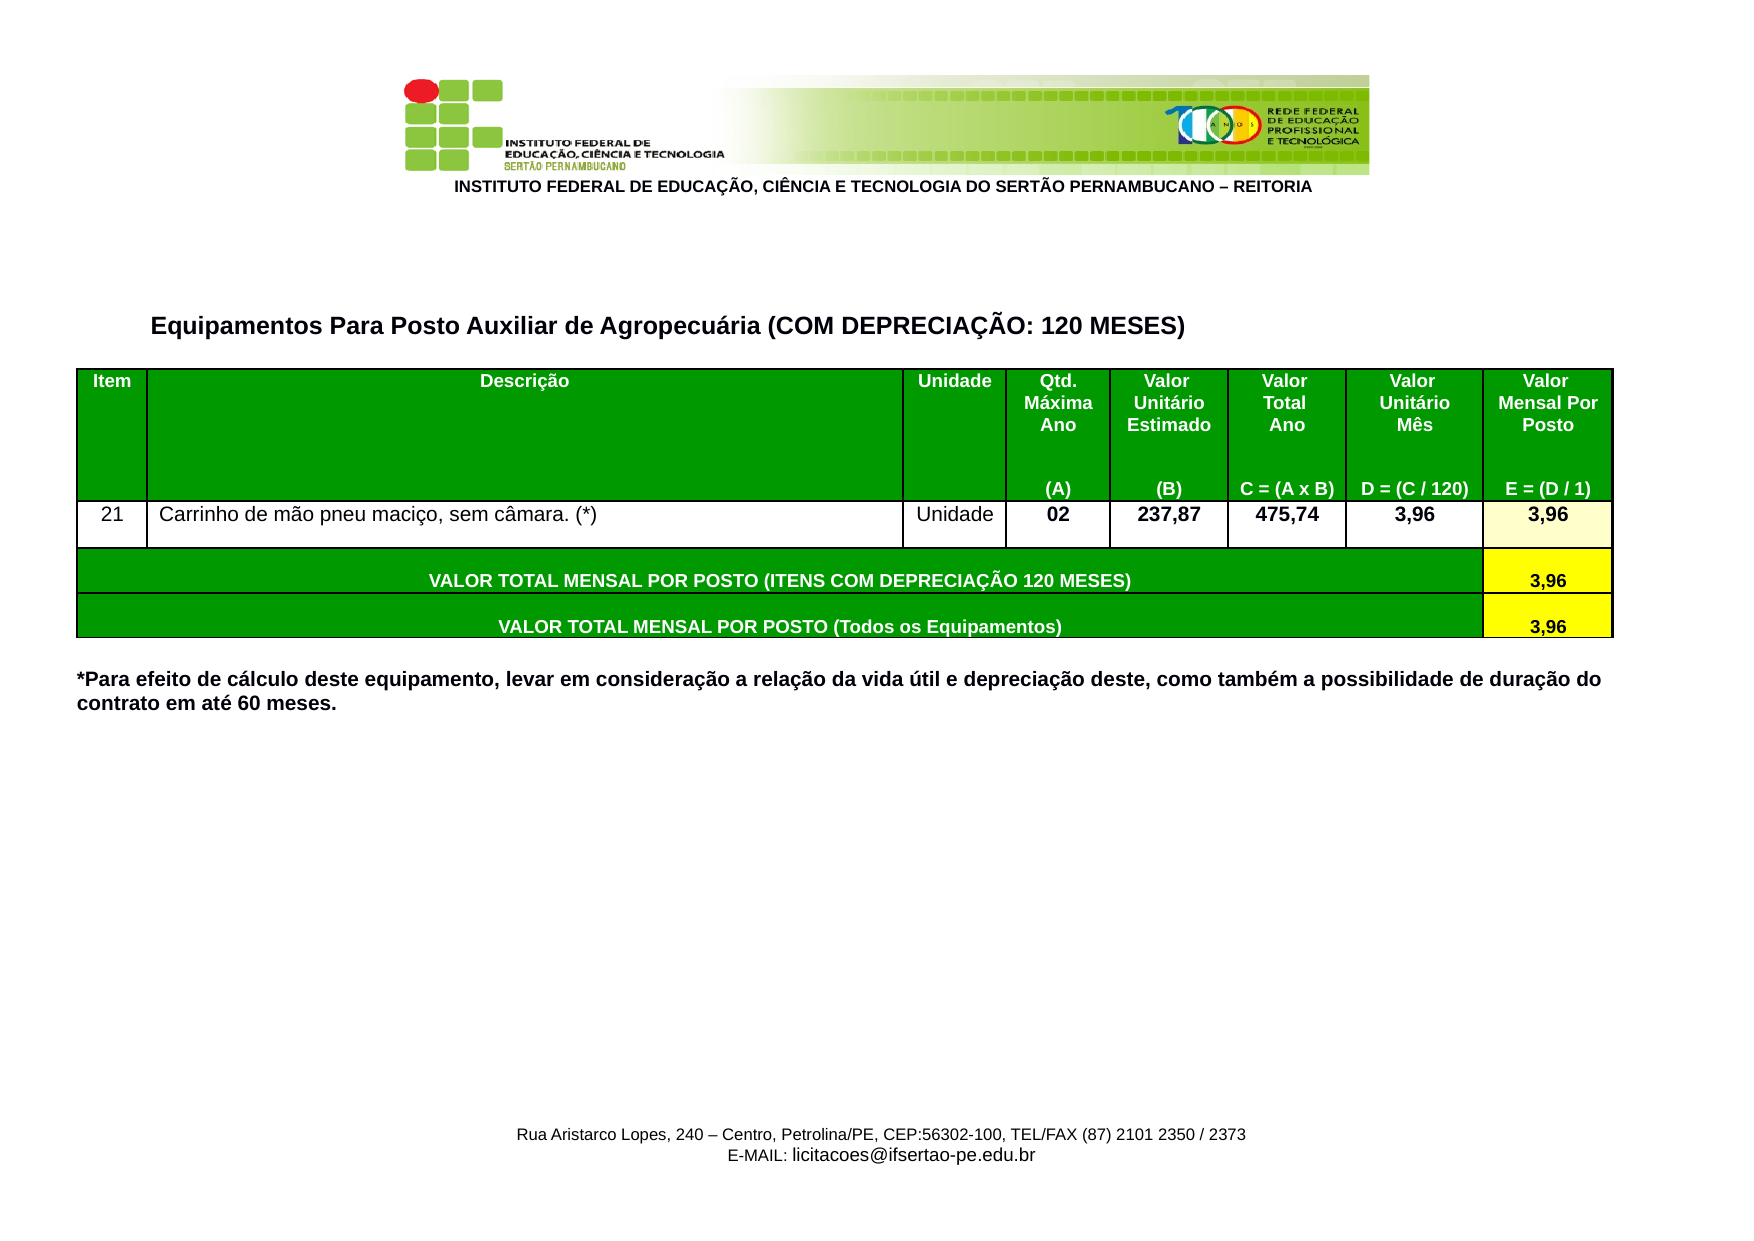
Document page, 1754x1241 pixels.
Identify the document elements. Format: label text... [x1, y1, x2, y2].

table_cell 21 [78, 502, 146, 547]
table_header Qtd. Máxima Ano (A) [1007, 370, 1109, 500]
table_cell 475,74 [1229, 502, 1345, 547]
table_cell Carrinho de mão pneu maciço, sem câmara. (*) [148, 502, 902, 547]
table_cell VALOR TOTAL MENSAL POR POSTO (ITENS COM DEPRECIAÇÃO 120 MESES) [78, 549, 1482, 592]
table_header Valor Mensal Por Posto E = (D / 1) [1484, 370, 1611, 500]
table_cell Unidade [904, 502, 1005, 547]
table_header Valor Total Ano C = (A x B) [1229, 370, 1345, 500]
table_cell VALOR TOTAL MENSAL POR POSTO (Todos os Equipamentos) [78, 594, 1482, 637]
table_header Descrição [148, 370, 902, 500]
picture [393, 75, 1370, 175]
table_cell 237,87 [1111, 502, 1227, 547]
table_cell 02 [1007, 502, 1109, 547]
table_cell 3,96 [1347, 502, 1482, 547]
table_header Unidade [904, 370, 1005, 500]
table_header Valor Unitário Mês D = (C / 120) [1347, 370, 1482, 500]
table_cell 3,96 [1484, 502, 1611, 547]
table_cell 3,96 [1484, 549, 1611, 592]
table_header Valor Unitário Estimado (B) [1111, 370, 1227, 500]
text *Para efeito de cálculo deste equipamento, levar em consideração a relação da vida útil e depreciação deste, como também a possibilidade de duração do contrato em até 60 meses. [77, 667, 1686, 715]
text Equipamentos Para Posto Auxiliar de Agropecuária (COM DEPRECIAÇÃO: 120 MESES) [77, 311, 1686, 339]
table_header Item [78, 370, 146, 500]
table_cell 3,96 [1484, 594, 1611, 637]
